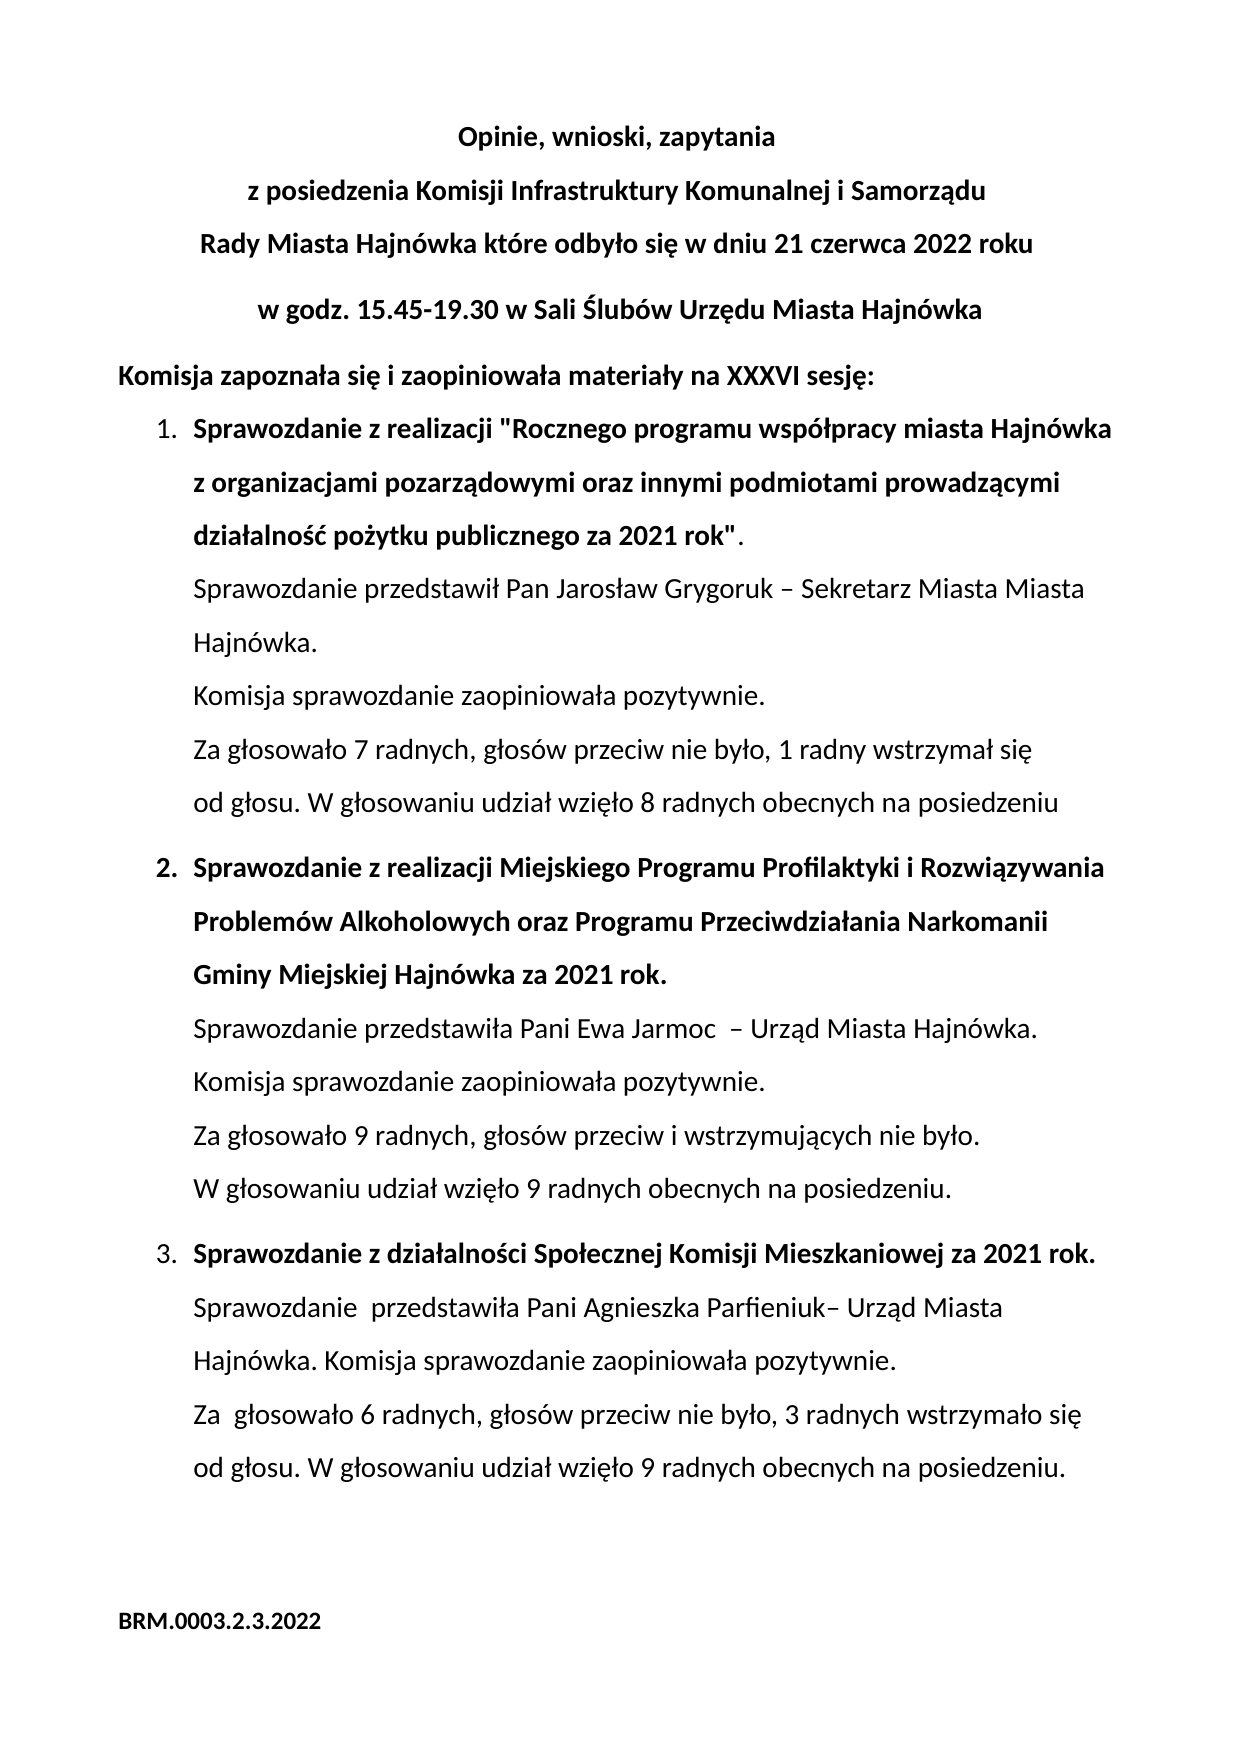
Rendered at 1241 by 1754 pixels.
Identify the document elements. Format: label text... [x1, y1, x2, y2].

list Sprawozdanie przedstawił Pan Jarosław Grygoruk – Sekretarz Miasta Miasta Hajnówka. [156, 571, 1122, 660]
list Za głosowało 7 radnych, głosów przeciw nie było, 1 radny wstrzymał się od głosu. W głosowaniu udział wzięło 8 radnych obecnych na posiedzeniu [156, 731, 1122, 820]
text Opinie, wnioski, zapytania [118, 118, 1122, 154]
text w godz. 15.45-19.30 w Sali Ślubów Urzędu Miasta Hajnówka [118, 291, 1122, 327]
list Komisja sprawozdanie zaopiniowała pozytywnie. [156, 677, 1122, 713]
list Komisja sprawozdanie zaopiniowała pozytywnie. [156, 1063, 1122, 1099]
list Sprawozdanie przedstawiła Pani Ewa Jarmoc – Urząd Miasta Hajnówka. [156, 1010, 1122, 1046]
text Rady Miasta Hajnówka które odbyło się w dniu 21 czerwca 2022 roku [118, 225, 1122, 261]
list Sprawozdanie z realizacji Miejskiego Programu Profilaktyki i Rozwiązywania Problemów Alkoholowych oraz Programu Przeciwdziałania Narkomanii Gminy Miejskiej Hajnówka za 2021 rok. [156, 849, 1122, 992]
list Sprawozdanie z działalności Społecznej Komisji Mieszkaniowej za 2021 rok. Sprawozdanie przedstawiła Pani Agnieszka Parfieniuk– Urząd Miasta Hajnówka. Komisja sprawozdanie zaopiniowała pozytywnie. [156, 1235, 1122, 1378]
list W głosowaniu udział wzięło 9 radnych obecnych na posiedzeniu. [156, 1170, 1122, 1206]
list Za głosowało 9 radnych, głosów przeciw i wstrzymujących nie było. [156, 1117, 1122, 1152]
text z posiedzenia Komisji Infrastruktury Komunalnej i Samorządu [118, 172, 1122, 207]
list Za głosowało 6 radnych, głosów przeciw nie było, 3 radnych wstrzymało się od głosu. W głosowaniu udział wzięło 9 radnych obecnych na posiedzeniu. [156, 1396, 1122, 1485]
list Sprawozdanie z realizacji "Rocznego programu współpracy miasta Hajnówka z organizacjami pozarządowymi oraz innymi podmiotami prowadzącymi działalność pożytku publicznego za 2021 rok". [156, 410, 1122, 553]
text Komisja zapoznała się i zaopiniowała materiały na XXXVI sesję: [118, 357, 1122, 392]
